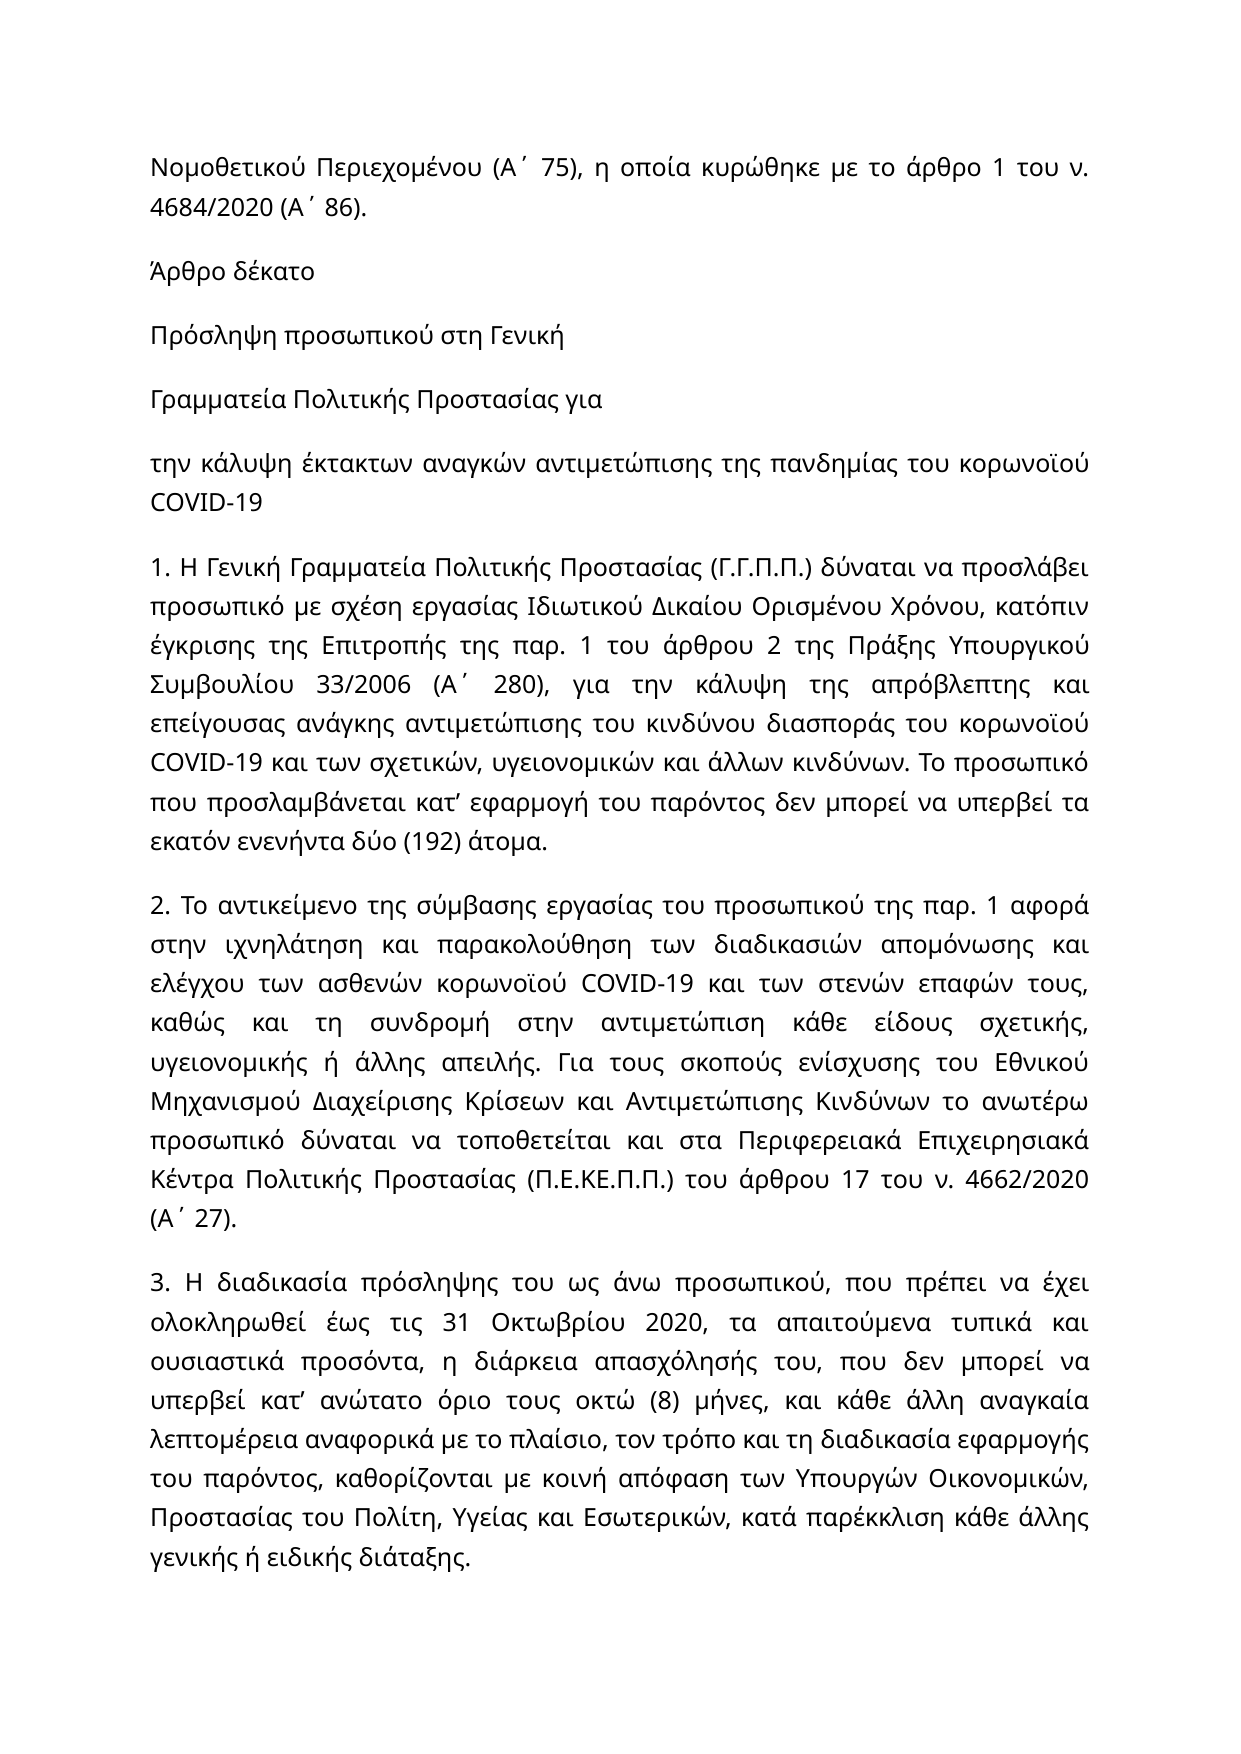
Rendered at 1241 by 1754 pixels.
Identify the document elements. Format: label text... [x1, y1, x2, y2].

text Άρθρο δέκατο [150, 253, 1090, 287]
text την κάλυψη έκτακτων αναγκών αντιμετώπισης της πανδημίας του κορωνοϊού COVID-19 [150, 446, 1090, 519]
text 3. Η διαδικασία πρόσληψης του ως άνω προσωπικού, που πρέπει να έχει ολοκληρωθεί έως τις 31 Οκτωβρίου 2020, τα απαιτούμενα τυπικά και ουσιαστικά προσόντα, η διάρκεια απασχόλησής του, που δεν μπορεί να υπερβεί κατ’ ανώτατο όριο τους οκτώ (8) μήνες, και κάθε άλλη αναγκαία λεπτομέρεια αναφορικά με το πλαίσιο, τον τρόπο και τη διαδικασία εφαρμογής του παρόντος, καθορίζονται με κοινή απόφαση των Υπουργών Οικονομικών, Προστασίας του Πολίτη, Υγείας και Εσωτερικών, κατά παρέκκλιση κάθε άλλης γενικής ή ειδικής διάταξης. [150, 1265, 1090, 1573]
text Νομοθετικού Περιεχομένου (Α΄ 75), η οποία κυρώθηκε με το άρθρο 1 του ν. 4684/2020 (Α΄ 86). [150, 150, 1090, 223]
text 1. Η Γενική Γραμματεία Πολιτικής Προστασίας (Γ.Γ.Π.Π.) δύναται να προσλάβει προσωπικό με σχέση εργασίας Ιδιωτικού Δικαίου Ορισμένου Χρόνου, κατόπιν έγκρισης της Επιτροπής της παρ. 1 του άρθρου 2 της Πράξης Υπουργικού Συμβουλίου 33/2006 (Α΄ 280), για την κάλυψη της απρόβλεπτης και επείγουσας ανάγκης αντιμετώπισης του κινδύνου διασποράς του κορωνοϊού COVID-19 και των σχετικών, υγειονομικών και άλλων κινδύνων. Το προσωπικό που προσλαμβάνεται κατ’ εφαρμογή του παρόντος δεν μπορεί να υπερβεί τα εκατόν ενενήντα δύο (192) άτομα. [150, 549, 1090, 857]
text Πρόσληψη προσωπικού στη Γενική [150, 317, 1090, 352]
text Γραμματεία Πολιτικής Προστασίας για [150, 382, 1090, 416]
text 2. Το αντικείμενο της σύμβασης εργασίας του προσωπικού της παρ. 1 αφορά στην ιχνηλάτηση και παρακολούθηση των διαδικασιών απομόνωσης και ελέγχου των ασθενών κορωνοϊού COVID-19 και των στενών επαφών τους, καθώς και τη συνδρομή στην αντιμετώπιση κάθε είδους σχετικής, υγειονομικής ή άλλης απειλής. Για τους σκοπούς ενίσχυσης του Εθνικού Μηχανισμού Διαχείρισης Κρίσεων και Αντιμετώπισης Κινδύνων το ανωτέρω προσωπικό δύναται να τοποθετείται και στα Περιφερειακά Επιχειρησιακά Κέντρα Πολιτικής Προστασίας (Π.Ε.ΚΕ.Π.Π.) του άρθρου 17 του ν. 4662/2020 (Α΄ 27). [150, 887, 1090, 1235]
